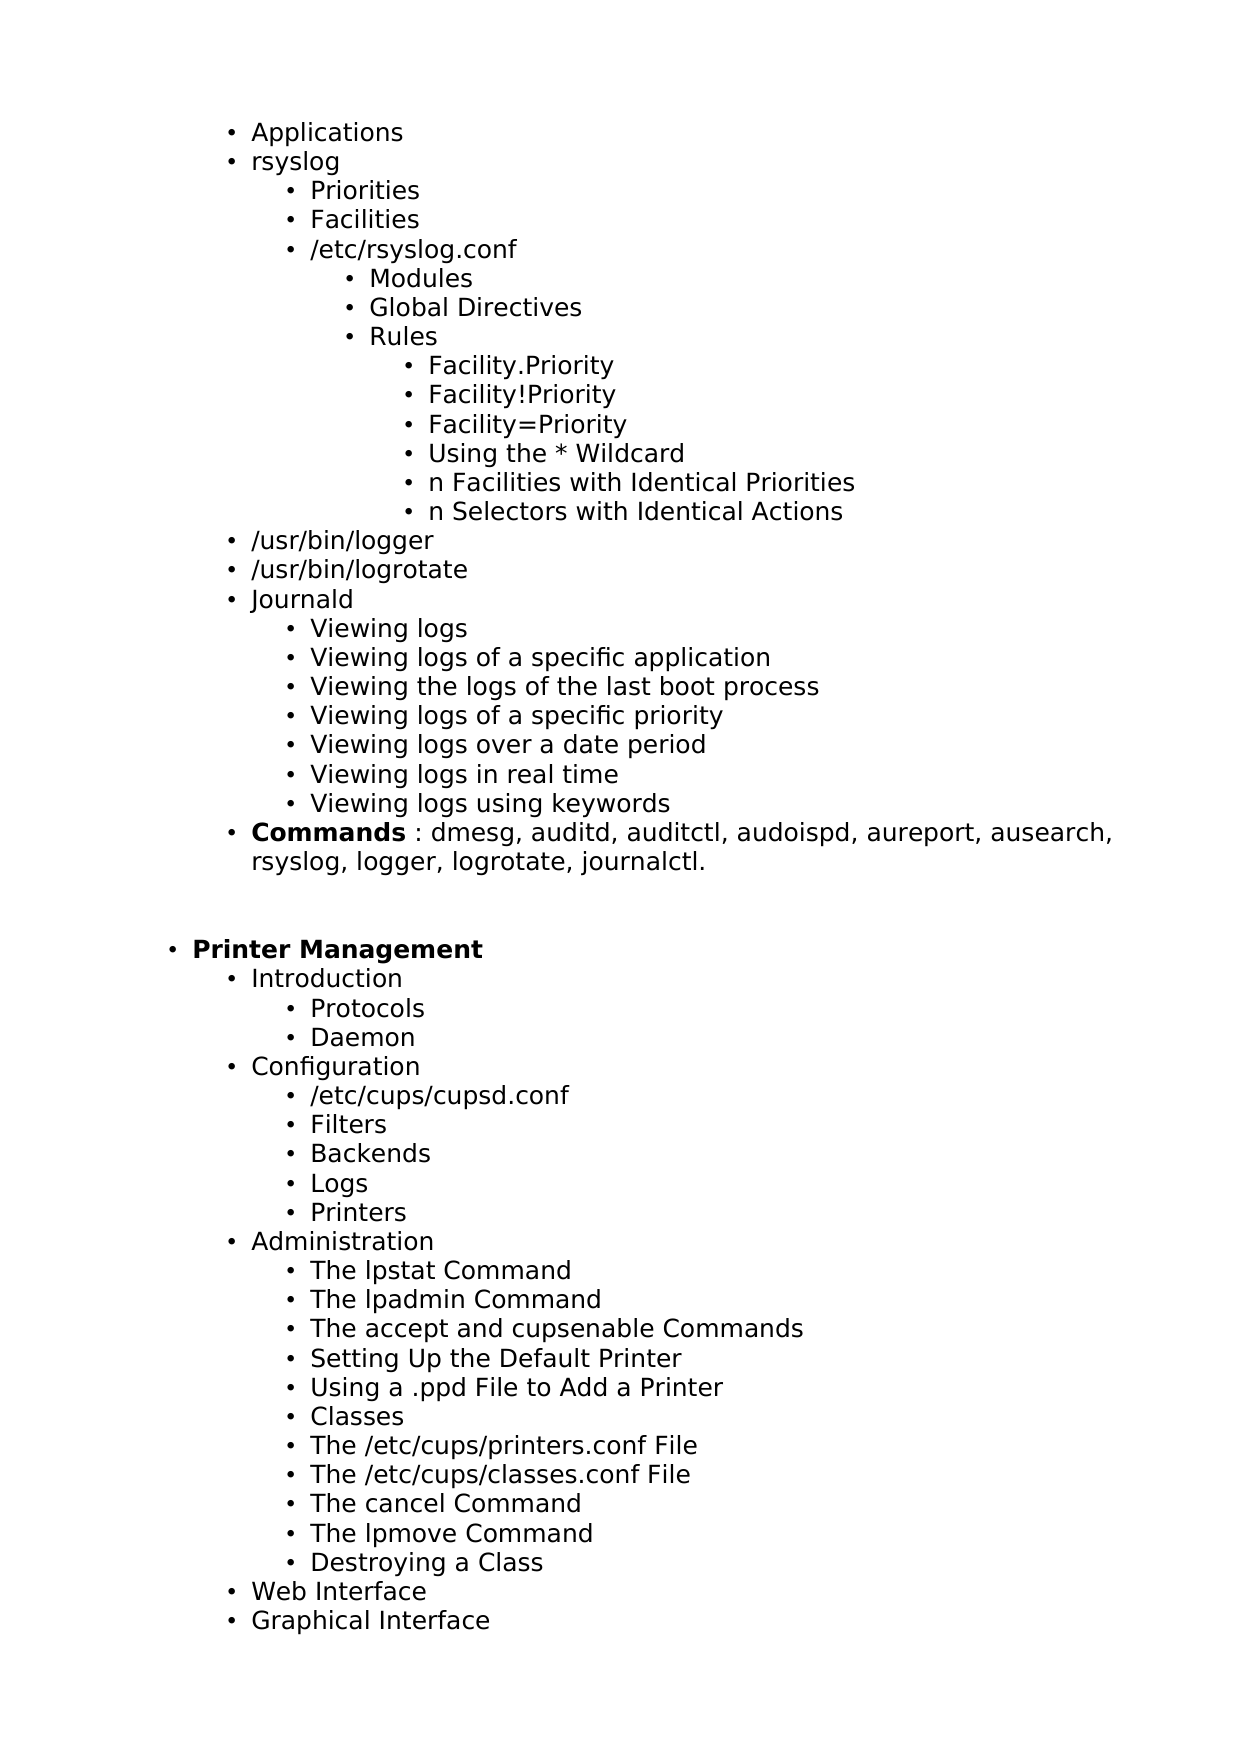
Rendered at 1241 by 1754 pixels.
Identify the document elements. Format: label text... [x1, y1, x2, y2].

list Facility=Priority [413, 410, 1122, 439]
list Viewing logs of a specific application [295, 643, 1122, 672]
list Introduction [236, 964, 1122, 994]
list Rules [354, 322, 1122, 351]
list Commands : dmesg, auditd, auditctl, audoispd, aureport, ausearch, rsyslog, logger, logrotate, journalctl. [236, 818, 1122, 876]
list Priorities [295, 176, 1122, 206]
list Destroying a Class [295, 1548, 1122, 1577]
list Facilities [295, 206, 1122, 235]
list Backends [295, 1139, 1122, 1169]
list Viewing logs using keywords [295, 789, 1122, 818]
list Daemon [295, 1023, 1122, 1052]
list Using a .ppd File to Add a Printer [295, 1373, 1122, 1402]
list Modules [354, 264, 1122, 293]
list Graphical Interface [236, 1606, 1122, 1635]
list rsyslog [236, 147, 1122, 176]
list Viewing logs of a specific priority [295, 701, 1122, 731]
list Applications [236, 118, 1122, 147]
list The accept and cupsenable Commands [295, 1314, 1122, 1344]
list The /etc/cups/printers.conf File [295, 1431, 1122, 1460]
list The lpmove Command [295, 1519, 1122, 1548]
list The /etc/cups/classes.conf File [295, 1460, 1122, 1489]
list The lpstat Command [295, 1256, 1122, 1285]
list /usr/bin/logger [236, 526, 1122, 556]
list The cancel Command [295, 1489, 1122, 1519]
list n Selectors with Identical Actions [413, 497, 1122, 526]
list Viewing logs [295, 614, 1122, 643]
list Facility.Priority [413, 351, 1122, 381]
list Facility!Priority [413, 381, 1122, 410]
list Logs [295, 1169, 1122, 1198]
list The lpadmin Command [295, 1285, 1122, 1314]
list Printer Management [177, 935, 1122, 964]
list Web Interface [236, 1577, 1122, 1606]
list Configuration [236, 1052, 1122, 1081]
list n Facilities with Identical Priorities [413, 468, 1122, 497]
list Viewing logs over a date period [295, 731, 1122, 760]
list /etc/cups/cupsd.conf [295, 1081, 1122, 1110]
list Printers [295, 1198, 1122, 1227]
list Setting Up the Default Printer [295, 1344, 1122, 1373]
list Global Directives [354, 293, 1122, 322]
list Protocols [295, 994, 1122, 1023]
list Using the * Wildcard [413, 439, 1122, 468]
list Administration [236, 1227, 1122, 1256]
list Viewing the logs of the last boot process [295, 672, 1122, 701]
list Journald [236, 585, 1122, 614]
list Classes [295, 1402, 1122, 1431]
list /usr/bin/logrotate [236, 556, 1122, 585]
list /etc/rsyslog.conf [295, 235, 1122, 264]
list Viewing logs in real time [295, 760, 1122, 789]
list Filters [295, 1110, 1122, 1139]
